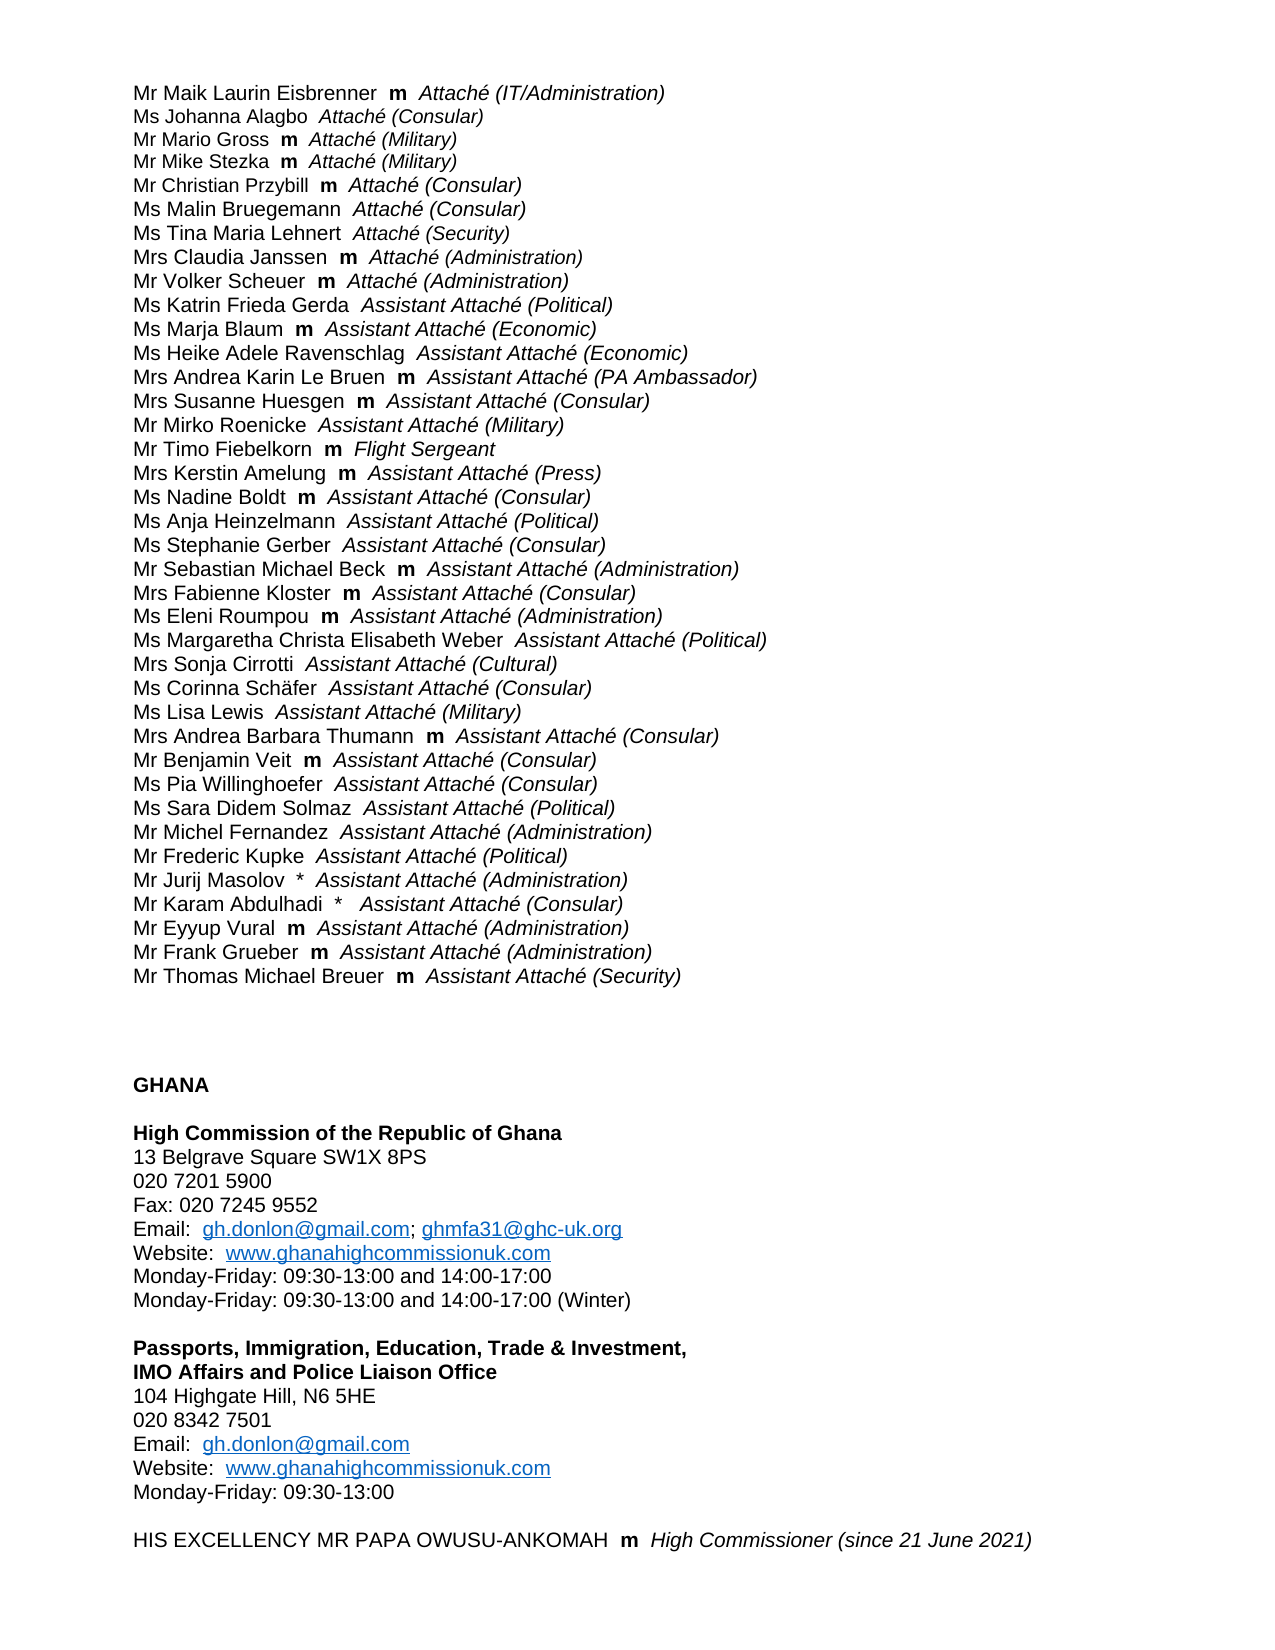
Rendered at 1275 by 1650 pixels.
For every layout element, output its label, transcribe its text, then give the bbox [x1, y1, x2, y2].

text Website: www.ghanahighcommissionuk.com [133, 1456, 1181, 1480]
text Ms Katrin Frieda Gerda Assistant Attaché (Political) [133, 293, 1181, 317]
text Mrs Andrea Barbara Thumann m Assistant Attaché (Consular) [133, 724, 1181, 748]
text Mr Karam Abdulhadi * Assistant Attaché (Consular) [133, 892, 1181, 916]
text Ms Heike Adele Ravenschlag Assistant Attaché (Economic) [133, 341, 1181, 365]
text Ms Lisa Lewis Assistant Attaché (Military) [133, 700, 1181, 724]
text GHANA [133, 1073, 1181, 1097]
text Ms Nadine Boldt m Assistant Attaché (Consular) [133, 484, 1181, 508]
text Mr Mike Stezka m Attaché (Military) [133, 150, 1181, 173]
text Mr Thomas Michael Breuer m Assistant Attaché (Security) [133, 964, 1181, 988]
text Mr Maik Laurin Eisbrenner m Attaché (IT/Administration) [133, 81, 1181, 105]
text Email: gh.donlon@gmail.com; ghmfa31@ghc-uk.org [133, 1216, 1181, 1240]
text Monday-Friday: 09:30-13:00 and 14:00-17:00 [133, 1264, 1181, 1288]
text Monday-Friday: 09:30-13:00 [133, 1480, 1181, 1504]
text High Commission of the Republic of Ghana [133, 1121, 1181, 1144]
text Ms Margaretha Christa Elisabeth Weber Assistant Attaché (Political) [133, 628, 1181, 652]
text Mr Jurij Masolov * Assistant Attaché (Administration) [133, 868, 1181, 892]
text Mrs Sonja Cirrotti Assistant Attaché (Cultural) [133, 652, 1181, 676]
text Mr Volker Scheuer m Attaché (Administration) [133, 269, 1181, 293]
text Mr Michel Fernandez Assistant Attaché (Administration) [133, 820, 1181, 844]
text Ms Marja Blaum m Assistant Attaché (Economic) [133, 317, 1181, 341]
text Mr Timo Fiebelkorn m Flight Sergeant [133, 437, 1181, 461]
text Mr Frederic Kupke Assistant Attaché (Political) [133, 844, 1181, 868]
text Ms Corinna Schäfer Assistant Attaché (Consular) [133, 676, 1181, 700]
text Ms Malin Bruegemann Attaché (Consular) [133, 197, 1181, 221]
text Mr Christian Przybill m Attaché (Consular) [133, 173, 1181, 197]
text Passports, Immigration, Education, Trade & Investment, [133, 1336, 1181, 1360]
text Mrs Claudia Janssen m Attaché (Administration) [133, 245, 1181, 269]
text Ms Sara Didem Solmaz Assistant Attaché (Political) [133, 796, 1181, 820]
text 13 Belgrave Square SW1X 8PS [133, 1144, 1181, 1168]
text Ms Johanna Alagbo Attaché (Consular) [133, 105, 1181, 128]
text Ms Pia Willinghoefer Assistant Attaché (Consular) [133, 772, 1181, 796]
text Mrs Andrea Karin Le Bruen m Assistant Attaché (PA Ambassador) [133, 365, 1181, 389]
text Mr Frank Grueber m Assistant Attaché (Administration) [133, 940, 1181, 964]
text IMO Affairs and Police Liaison Office [133, 1360, 1181, 1384]
text Mrs Fabienne Kloster m Assistant Attaché (Consular) [133, 580, 1181, 604]
text Mrs Kerstin Amelung m Assistant Attaché (Press) [133, 461, 1181, 484]
text HIS EXCELLENCY MR PAPA OWUSU-ANKOMAH m High Commissioner (since 21 June 2021) [133, 1528, 1181, 1552]
text 020 7201 5900 [133, 1168, 1181, 1192]
text Monday-Friday: 09:30-13:00 and 14:00-17:00 (Winter) [133, 1288, 1181, 1312]
text Ms Anja Heinzelmann Assistant Attaché (Political) [133, 508, 1181, 532]
text 104 Highgate Hill, N6 5HE [133, 1384, 1181, 1408]
text Mrs Susanne Huesgen m Assistant Attaché (Consular) [133, 389, 1181, 413]
text Mr Benjamin Veit m Assistant Attaché (Consular) [133, 748, 1181, 772]
text Website: www.ghanahighcommissionuk.com [133, 1240, 1181, 1264]
text Mr Eyyup Vural m Assistant Attaché (Administration) [133, 916, 1181, 940]
text Ms Tina Maria Lehnert Attaché (Security) [133, 221, 1181, 245]
text Ms Stephanie Gerber Assistant Attaché (Consular) [133, 532, 1181, 556]
text Mr Mirko Roenicke Assistant Attaché (Military) [133, 413, 1181, 437]
text Mr Mario Gross m Attaché (Military) [133, 128, 1181, 150]
text Fax: 020 7245 9552 [133, 1192, 1181, 1216]
text Email: gh.donlon@gmail.com [133, 1432, 1181, 1456]
text Ms Eleni Roumpou m Assistant Attaché (Administration) [133, 604, 1181, 628]
text 020 8342 7501 [133, 1408, 1181, 1432]
text Mr Sebastian Michael Beck m Assistant Attaché (Administration) [133, 556, 1181, 580]
